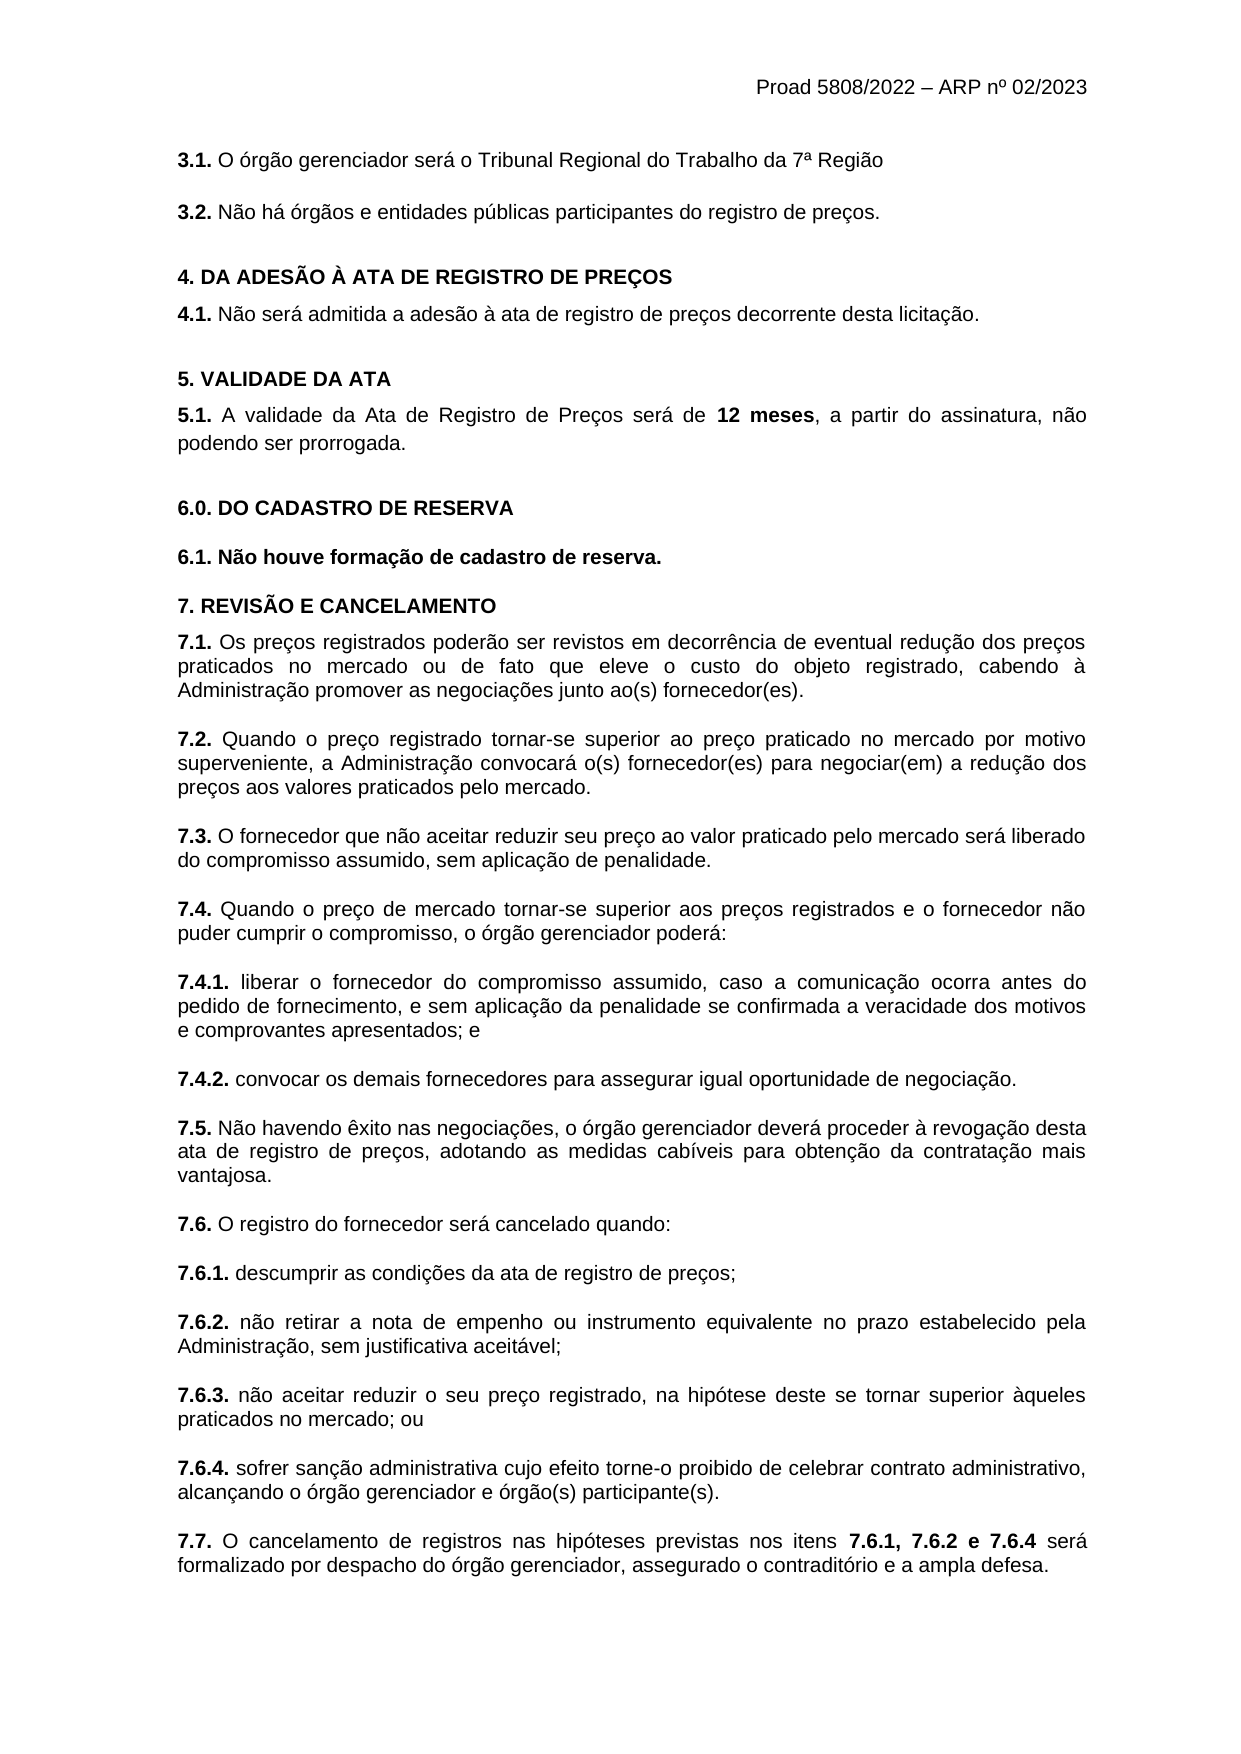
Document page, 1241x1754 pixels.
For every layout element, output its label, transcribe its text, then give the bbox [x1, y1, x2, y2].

text 7.6.3. não aceitar reduzir o seu preço registrado, na hipótese deste se tornar superior àqueles praticados no mercado; ou [177, 1383, 1087, 1431]
text 7.4.2. convocar os demais fornecedores para assegurar igual oportunidade de negociação. [177, 1066, 1087, 1090]
text 5.1. A validade da Ata de Registro de Preços será de 12 meses, a partir do assinatura, não podendo ser prorrogada. [177, 403, 1087, 454]
text 3.2. Não há órgãos e entidades públicas participantes do registro de preços. [177, 200, 1087, 224]
text 7.2. Quando o preço registrado tornar-se superior ao preço praticado no mercado por motivo superveniente, a Administração convocará o(s) fornecedor(es) para negociar(em) a redução dos preços aos valores praticados pelo mercado. [177, 727, 1087, 799]
text 4. DA ADESÃO À ATA DE REGISTRO DE PREÇOS [177, 265, 1091, 289]
text 5. VALIDADE DA ATA [177, 367, 1091, 391]
text 7. REVISÃO E CANCELAMENTO [177, 593, 1091, 617]
text 7.4. Quando o preço de mercado tornar-se superior aos preços registrados e o fornecedor não puder cumprir o compromisso, o órgão gerenciador poderá: [177, 897, 1087, 944]
text 7.6.4. sofrer sanção administrativa cujo efeito torne-o proibido de celebrar contrato administrativo, alcançando o órgão gerenciador e órgão(s) participante(s). [177, 1456, 1087, 1504]
text 7.3. O fornecedor que não aceitar reduzir seu preço ao valor praticado pelo mercado será liberado do compromisso assumido, sem aplicação de penalidade. [177, 824, 1087, 872]
text 7.5. Não havendo êxito nas negociações, o órgão gerenciador deverá proceder à revogação desta ata de registro de preços, adotando as medidas cabíveis para obtenção da contratação mais vantajosa. [177, 1115, 1087, 1187]
text 6.0. DO CADASTRO DE RESERVA [177, 496, 1089, 519]
text 7.6.1. descumprir as condições da ata de registro de preços; [177, 1261, 1087, 1285]
text 7.6.2. não retirar a nota de empenho ou instrumento equivalente no prazo estabelecido pela Administração, sem justificativa aceitável; [177, 1310, 1087, 1358]
text 6.1. Não houve formação de cadastro de reserva. [177, 544, 1089, 568]
text 7.7. O cancelamento de registros nas hipóteses previstas nos itens 7.6.1, 7.6.2 e 7.6.4 será formalizado por despacho do órgão gerenciador, assegurado o contraditório e a ampla defesa. [177, 1529, 1087, 1577]
picture [1198, 1593, 1241, 1624]
text 7.4.1. liberar o fornecedor do compromisso assumido, caso a comunicação ocorra antes do pedido de fornecimento, e sem aplicação da penalidade se confirmada a veracidade dos motivos e comprovantes apresentados; e [177, 969, 1087, 1041]
text 3.1. O órgão gerenciador será o Tribunal Regional do Trabalho da 7ª Região [177, 148, 1087, 172]
text 7.1. Os preços registrados poderão ser revistos em decorrência de eventual redução dos preços praticados no mercado ou de fato que eleve o custo do objeto registrado, cabendo à Administração promover as negociações junto ao(s) fornecedor(es). [177, 630, 1087, 702]
text 4.1. Não será admitida a adesão à ata de registro de preços decorrente desta licitação. [177, 302, 1087, 326]
text 7.6. O registro do fornecedor será cancelado quando: [177, 1212, 1087, 1236]
